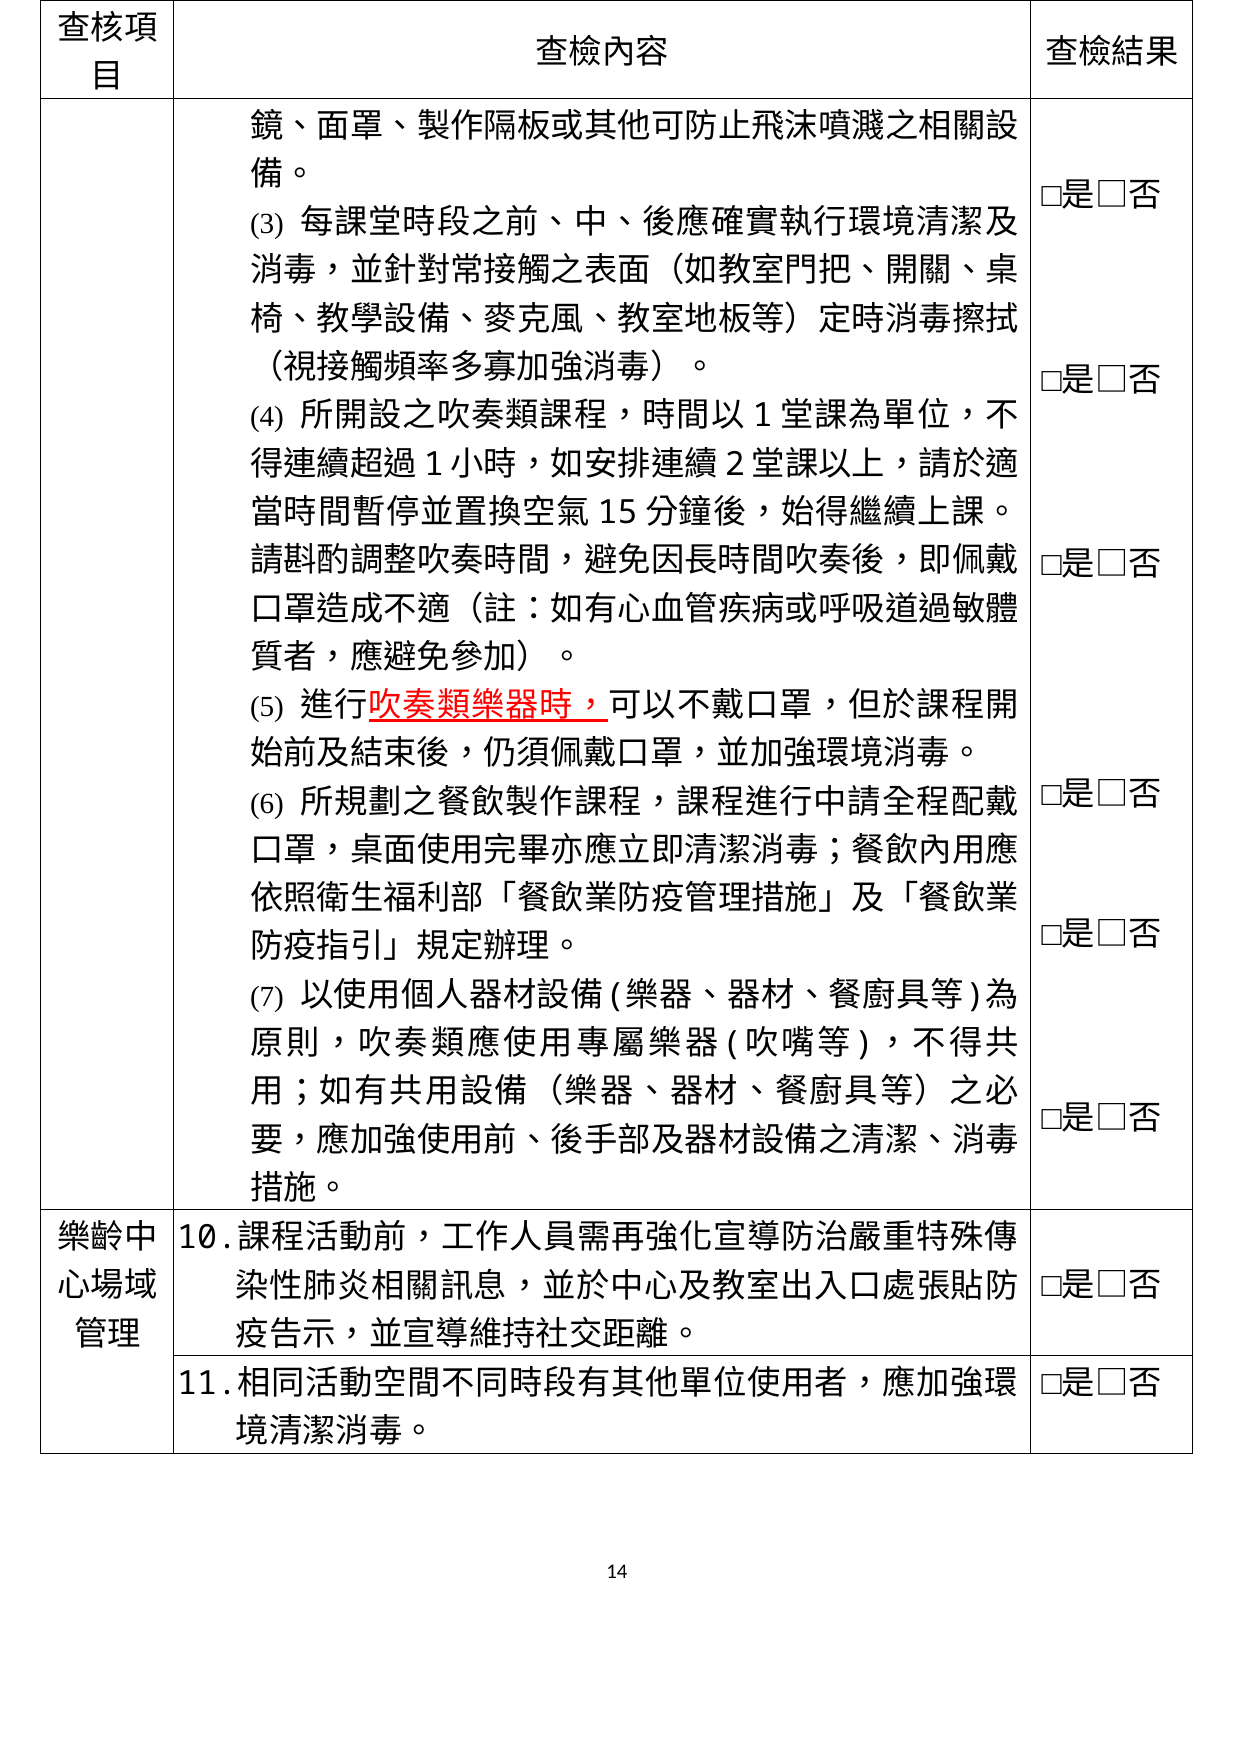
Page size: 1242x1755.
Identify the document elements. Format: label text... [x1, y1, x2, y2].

table_cell 10.課程活動前，工作人員需再強化宣導防治嚴重特殊傳染性肺炎相關訊息，並於中心及教室出入口處張貼防疫告示，並宣導維持社交距離。 [174, 1210, 1030, 1355]
table_header 查檢結果 [1031, 1, 1192, 97]
table_cell 鏡、面罩、製作隔板或其他可防止飛沫噴濺之相關設備。 每課堂時段之前、中、後應確實執行環境清潔及消毒，並針對常接觸之表面（如教室門把、開關、桌椅、教學設備、麥克風、教室地板等）定時消毒擦拭（視接觸頻率多寡加強消毒）。 所開設之吹奏類課程，時間以1堂課為單位，不得連續超過1小時，如安排連續2堂課以上，請於適當時間暫停並置換空氣15分鐘後，始得繼續上課。請斟酌調整吹奏時間，避免因長時間吹奏後，即佩戴口罩造成不適（註：如有心血管疾病或呼吸道過敏體質者，應避免參加）。 進行吹奏類樂器時，可以不戴口罩，但於課程開始前及結束後，仍須佩戴口罩，並加強環境消毒。 所規劃之餐飲製作課程，課程進行中請全程配戴口罩，桌面使用完畢亦應立即清潔消毒；餐飲內用應依照衛生福利部「餐飲業防疫管理措施」及「餐飲業防疫指引」規定辦理。 以使用個人器材設備(樂器、器材、餐廚具等)為原則，吹奏類應使用專屬樂器(吹嘴等)，不得共用；如有共用設備（樂器、器材、餐廚具等）之必要，應加強使用前、後手部及器材設備之清潔、消毒措施。 [174, 99, 1030, 1209]
table_cell 11.相同活動空間不同時段有其他單位使用者，應加強環境清潔消毒。 [174, 1356, 1030, 1453]
table_cell [41, 99, 173, 1209]
table_cell 樂齡中心場域管理 [41, 1210, 173, 1453]
table_header 查檢內容 [174, 1, 1030, 97]
table_header 查核項目 [41, 1, 173, 97]
table_cell □是□否 [1031, 1210, 1192, 1355]
table_cell □是□否 [1031, 1356, 1192, 1453]
table_cell □是□否 □是□否 □是□否 □是□否 □是□否 □是□否 [1031, 99, 1192, 1209]
